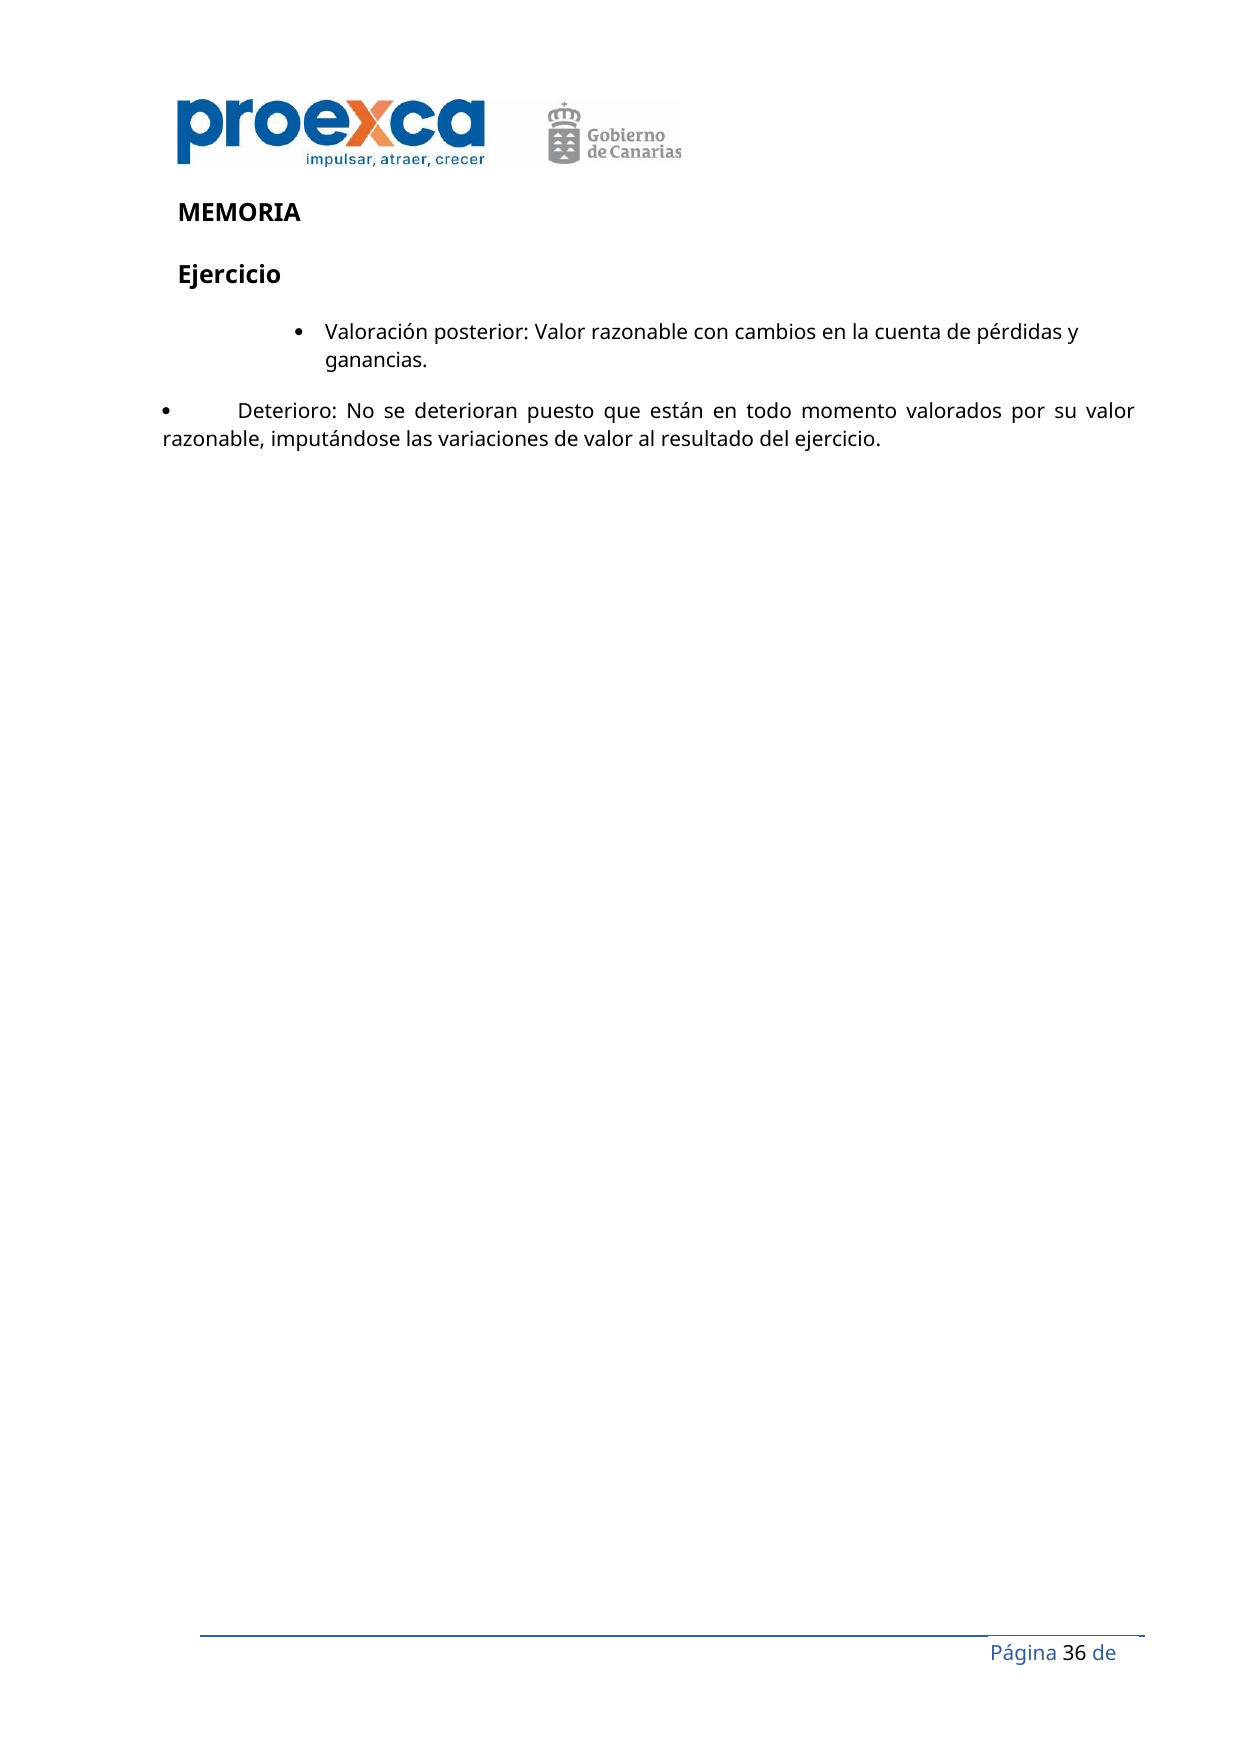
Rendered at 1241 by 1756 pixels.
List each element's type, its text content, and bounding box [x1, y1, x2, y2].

list Deterioro: No se deterioran puesto que están en todo momento valorados por su valor razonable, imputándose las variaciones de valor al resultado del ejercicio. [162, 396, 1137, 453]
list Valoración posterior: Valor razonable con cambios en la cuenta de pérdidas y ganancias. [295, 317, 1163, 374]
